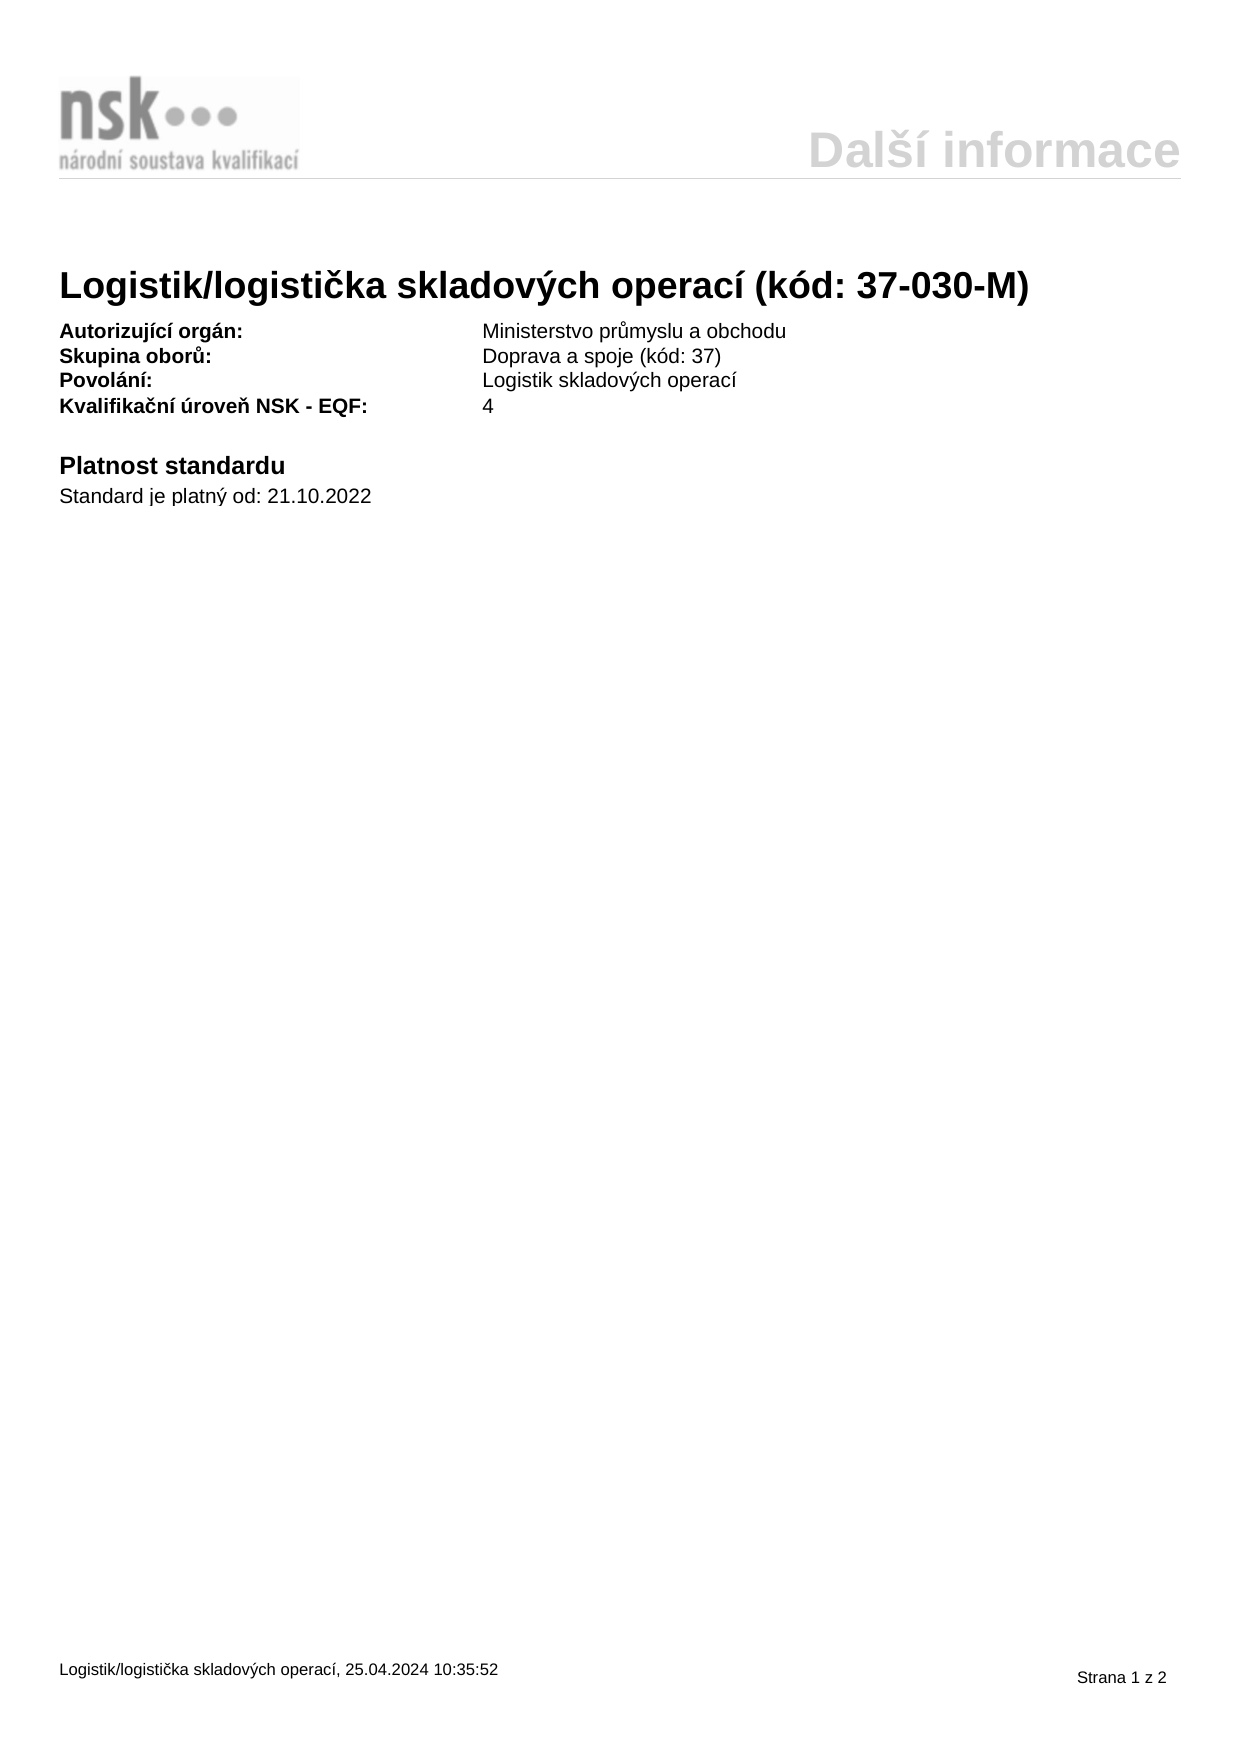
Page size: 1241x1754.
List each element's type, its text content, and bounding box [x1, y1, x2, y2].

table_cell [861, 806, 1167, 1106]
table_cell Logistik/logistička skladových operací (kód: 37-030-M) [59, 224, 1181, 307]
picture [58, 59, 620, 172]
table_cell [482, 307, 619, 319]
table_cell [619, 1384, 627, 1659]
table_cell [482, 506, 619, 806]
table_cell [119, 806, 482, 1106]
table_cell [119, 1106, 482, 1383]
table_cell [627, 1384, 861, 1659]
table_cell [619, 806, 627, 1106]
table_cell [861, 418, 1167, 447]
table_cell [482, 1384, 619, 1659]
table_cell [1167, 506, 1181, 806]
table_cell [482, 172, 619, 178]
table_cell [119, 172, 482, 178]
table_cell Povolání: [59, 368, 482, 392]
table_header [620, 59, 627, 172]
table_cell 4 [482, 394, 1181, 417]
table_cell [59, 1106, 119, 1383]
table_cell [1167, 1384, 1181, 1659]
table_cell Autorizující orgán: [59, 319, 482, 343]
table_cell [59, 307, 119, 319]
table_cell [59, 179, 1181, 196]
table_cell [619, 196, 627, 224]
table_cell [1167, 418, 1181, 447]
table_cell [627, 1106, 861, 1383]
table_cell [119, 196, 482, 224]
table_cell [619, 1106, 627, 1383]
table_cell [1167, 1660, 1181, 1696]
table_cell [119, 506, 482, 806]
table_cell Logistik skladových operací [482, 368, 1181, 393]
table_cell [482, 806, 619, 1106]
table_cell [119, 1384, 482, 1659]
table_cell [861, 307, 1167, 319]
table_cell Skupina oborů: [59, 344, 482, 368]
table_cell [619, 506, 627, 806]
table_cell [619, 307, 627, 319]
table_cell [627, 806, 861, 1106]
table_cell [482, 418, 619, 447]
table_cell [861, 1384, 1167, 1659]
table_cell [59, 506, 119, 806]
table_header Další informace [627, 59, 1181, 178]
table_cell [1167, 196, 1181, 224]
table_cell [1167, 1106, 1181, 1383]
table_cell [482, 196, 619, 224]
table_cell [627, 418, 861, 447]
table_cell [861, 1106, 1167, 1383]
table_cell [59, 418, 119, 447]
table_cell [59, 196, 119, 224]
table_cell Ministerstvo průmyslu a obchodu [482, 319, 1181, 344]
table_cell [59, 806, 119, 1106]
table_cell [1167, 307, 1181, 319]
table_cell [1167, 806, 1181, 1106]
table_cell [59, 172, 119, 178]
table_cell [119, 418, 482, 447]
table_cell [619, 418, 627, 447]
table_cell Doprava a spoje (kód: 37) [482, 344, 1181, 368]
table_cell [482, 1106, 619, 1383]
table_cell [619, 172, 627, 178]
table_cell [861, 506, 1167, 806]
table_cell [627, 506, 861, 806]
table_cell [119, 307, 482, 319]
table_cell [627, 196, 861, 224]
table_cell Standard je platný od: 21.10.2022 [59, 484, 1181, 506]
table_cell Strana 1 z 2 [861, 1660, 1167, 1696]
table_cell [861, 196, 1167, 224]
table_cell Kvalifikační úroveň NSK - EQF: [59, 394, 482, 417]
table_cell [627, 307, 861, 319]
table_cell Platnost standardu [59, 448, 1181, 483]
table_cell Logistik/logistička skladových operací, 25.04.2024 10:35:52 [59, 1660, 861, 1696]
table_cell [59, 1384, 119, 1659]
